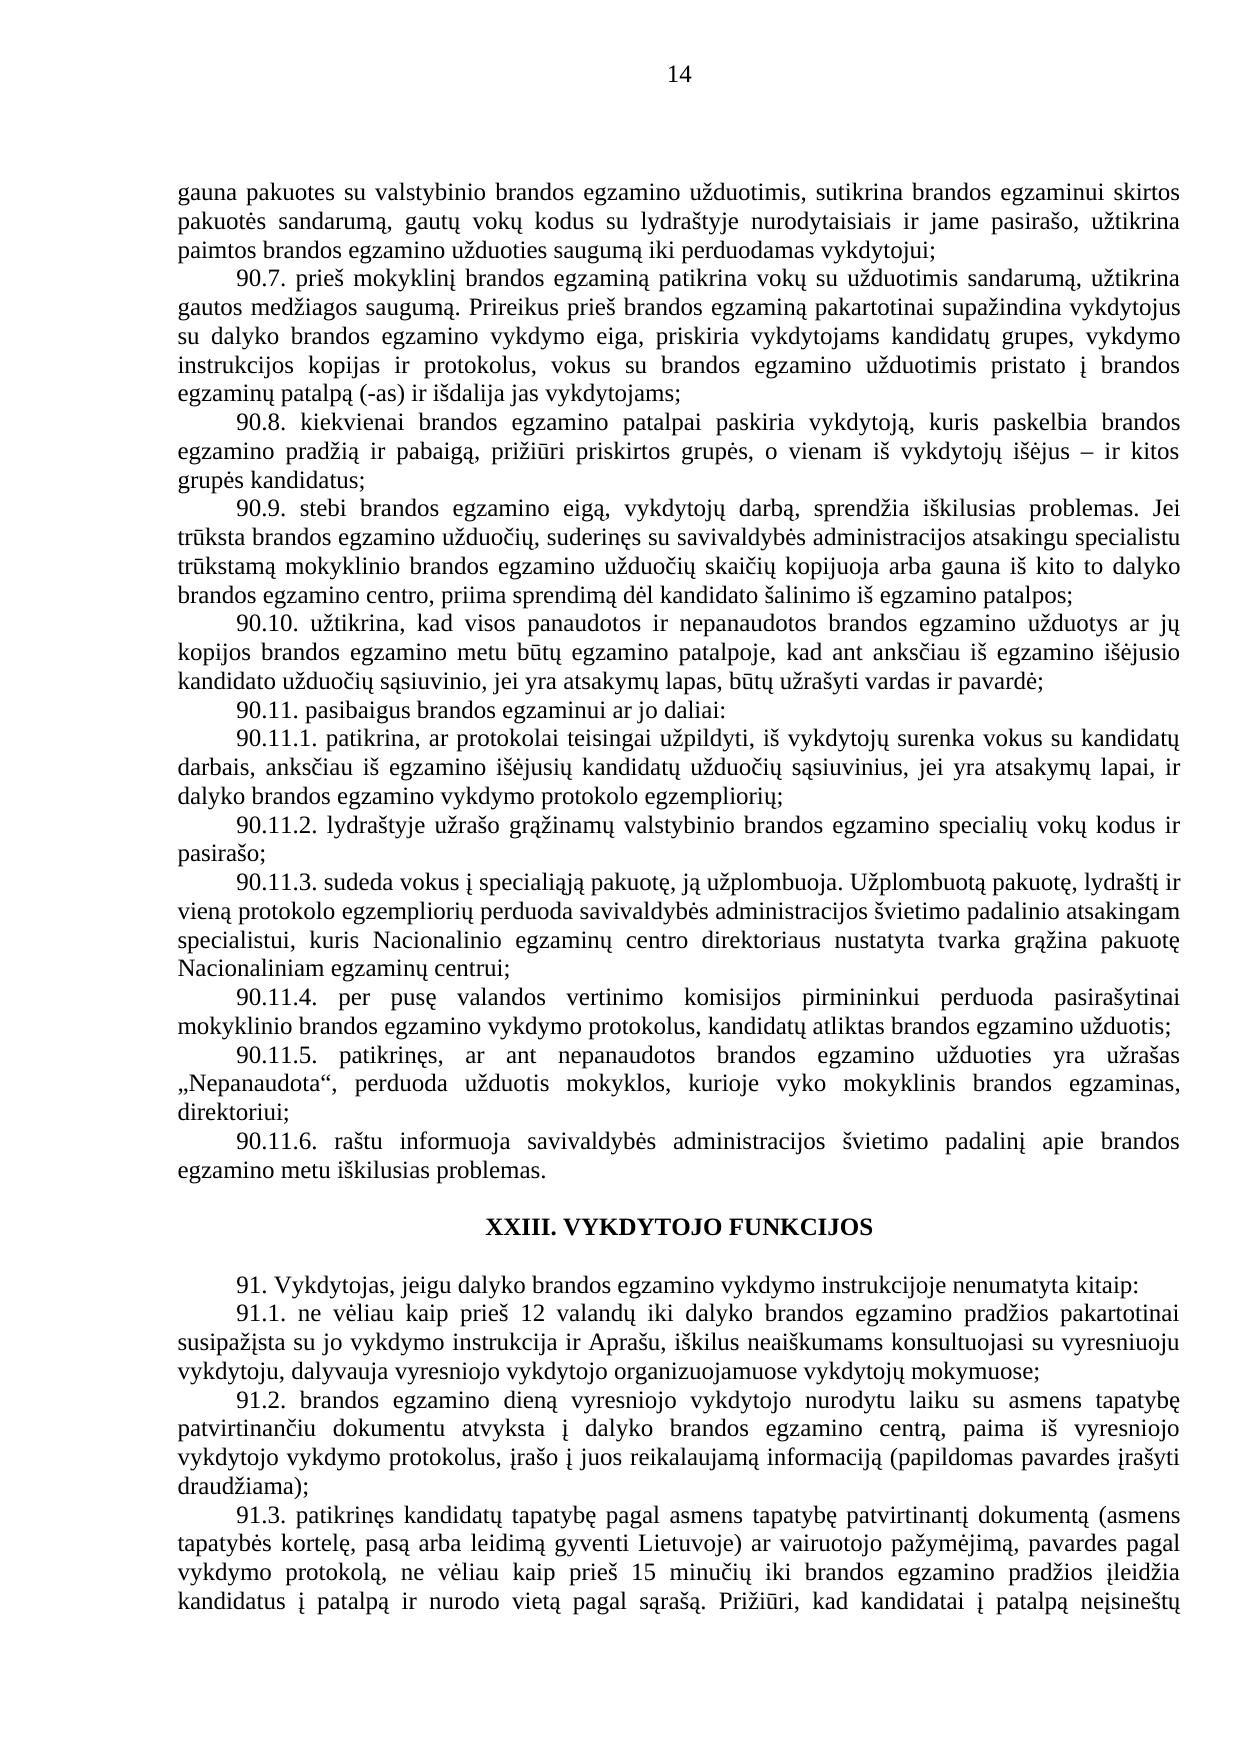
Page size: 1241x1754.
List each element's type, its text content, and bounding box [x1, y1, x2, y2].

text XXIII. VYKDYTOJO FUNKCIJOS [177, 1212, 1181, 1241]
text 90.10. užtikrina, kad visos panaudotos ir nepanaudotos brandos egzamino užduotys ar jų kopijos brandos egzamino metu būtų egzamino patalpoje, kad ant anksčiau iš egzamino išėjusio kandidato užduočių sąsiuvinio, jei yra atsakymų lapas, būtų užrašyti vardas ir pavardė; [177, 608, 1181, 695]
text gauna pakuotes su valstybinio brandos egzamino užduotimis, sutikrina brandos egzaminui skirtos pakuotės sandarumą, gautų vokų kodus su lydraštyje nurodytaisiais ir jame pasirašo, užtikrina paimtos brandos egzamino užduoties saugumą iki perduodamas vykdytojui; [177, 177, 1181, 263]
text 90.11.1. patikrina, ar protokolai teisingai užpildyti, iš vykdytojų surenka vokus su kandidatų darbais, anksčiau iš egzamino išėjusių kandidatų užduočių sąsiuvinius, jei yra atsakymų lapai, ir dalyko brandos egzamino vykdymo protokolo egzempliorių; [177, 723, 1181, 810]
text 90.9. stebi brandos egzamino eigą, vykdytojų darbą, sprendžia iškilusias problemas. Jei trūksta brandos egzamino užduočių, suderinęs su savivaldybės administracijos atsakingu specialistu trūkstamą mokyklinio brandos egzamino užduočių skaičių kopijuoja arba gauna iš kito to dalyko brandos egzamino centro, priima sprendimą dėl kandidato šalinimo iš egzamino patalpos; [177, 493, 1181, 608]
text 90.11.3. sudeda vokus į specialiąją pakuotę, ją užplombuoja. Užplombuotą pakuotę, lydraštį ir vieną protokolo egzempliorių perduoda savivaldybės administracijos švietimo padalinio atsakingam specialistui, kuris Nacionalinio egzaminų centro direktoriaus nustatyta tvarka grąžina pakuotę Nacionaliniam egzaminų centrui; [177, 867, 1181, 982]
text 91.2. brandos egzamino dieną vyresniojo vykdytojo nurodytu laiku su asmens tapatybę patvirtinančiu dokumentu atvyksta į dalyko brandos egzamino centrą, paima iš vyresniojo vykdytojo vykdymo protokolus, įrašo į juos reikalaujamą informaciją (papildomas pavardes įrašyti draudžiama); [177, 1385, 1181, 1500]
text 91.3. patikrinęs kandidatų tapatybę pagal asmens tapatybę patvirtinantį dokumentą (asmens tapatybės kortelę, pasą arba leidimą gyventi Lietuvoje) ar vairuotojo pažymėjimą, pavardes pagal vykdymo protokolą, ne vėliau kaip prieš 15 minučių iki brandos egzamino pradžios įleidžia kandidatus į patalpą ir nurodo vietą pagal sąrašą. Prižiūri, kad kandidatai į patalpą neįsineštų [177, 1500, 1181, 1615]
text 90.11.6. raštu informuoja savivaldybės administracijos švietimo padalinį apie brandos egzamino metu iškilusias problemas. [177, 1126, 1181, 1183]
text 91. Vykdytojas, jeigu dalyko brandos egzamino vykdymo instrukcijoje nenumatyta kitaip: [177, 1270, 1181, 1298]
text 90.11. pasibaigus brandos egzaminui ar jo daliai: [177, 695, 1181, 723]
text 90.11.5. patikrinęs, ar ant nepanaudotos brandos egzamino užduoties yra užrašas „Nepanaudota“, perduoda užduotis mokyklos, kurioje vyko mokyklinis brandos egzaminas, direktoriui; [177, 1040, 1181, 1126]
text 91.1. ne vėliau kaip prieš 12 valandų iki dalyko brandos egzamino pradžios pakartotinai susipažįsta su jo vykdymo instrukcija ir Aprašu, iškilus neaiškumams konsultuojasi su vyresniuoju vykdytoju, dalyvauja vyresniojo vykdytojo organizuojamuose vykdytojų mokymuose; [177, 1298, 1181, 1385]
text 90.7. prieš mokyklinį brandos egzaminą patikrina vokų su užduotimis sandarumą, užtikrina gautos medžiagos saugumą. Prireikus prieš brandos egzaminą pakartotinai supažindina vykdytojus su dalyko brandos egzamino vykdymo eiga, priskiria vykdytojams kandidatų grupes, vykdymo instrukcijos kopijas ir protokolus, vokus su brandos egzamino užduotimis pristato į brandos egzaminų patalpą (-as) ir išdalija jas vykdytojams; [177, 263, 1181, 407]
text 90.11.4. per pusę valandos vertinimo komisijos pirmininkui perduoda pasirašytinai mokyklinio brandos egzamino vykdymo protokolus, kandidatų atliktas brandos egzamino užduotis; [177, 982, 1181, 1040]
text 90.8. kiekvienai brandos egzamino patalpai paskiria vykdytoją, kuris paskelbia brandos egzamino pradžią ir pabaigą, prižiūri priskirtos grupės, o vienam iš vykdytojų išėjus – ir kitos grupės kandidatus; [177, 407, 1181, 493]
text 90.11.2. lydraštyje užrašo grąžinamų valstybinio brandos egzamino specialių vokų kodus ir pasirašo; [177, 810, 1181, 867]
